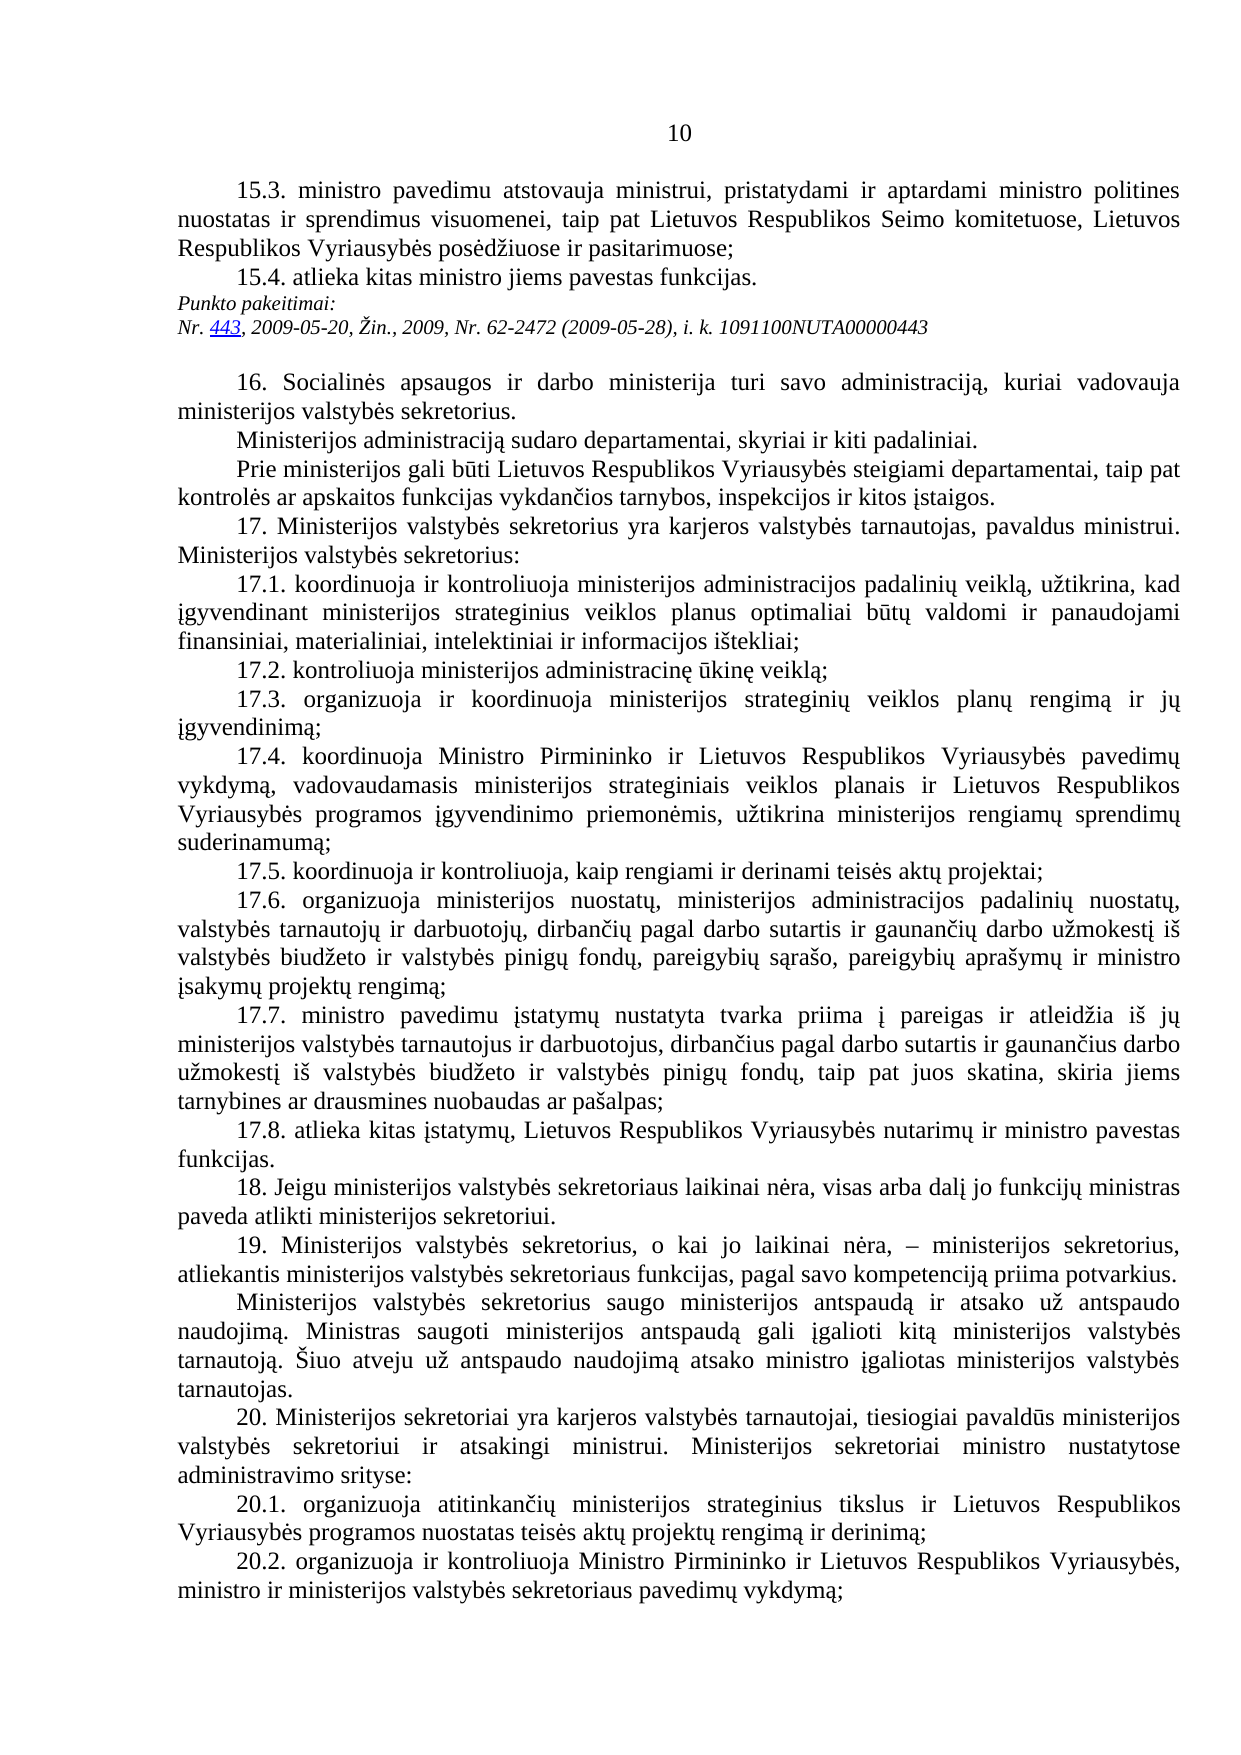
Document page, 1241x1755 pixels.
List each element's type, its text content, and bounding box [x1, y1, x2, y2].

text 17.4. koordinuoja Ministro Pirmininko ir Lietuvos Respublikos Vyriausybės pavedimų vykdymą, vadovaudamasis ministerijos strateginiais veiklos planais ir Lietuvos Respublikos Vyriausybės programos įgyvendinimo priemonėmis, užtikrina ministerijos rengiamų sprendimų suderinamumą; [177, 741, 1181, 856]
text 20.1. organizuoja atitinkančių ministerijos strateginius tikslus ir Lietuvos Respublikos Vyriausybės programos nuostatas teisės aktų projektų rengimą ir derinimą; [177, 1489, 1181, 1546]
text 17. Ministerijos valstybės sekretorius yra karjeros valstybės tarnautojas, pavaldus ministrui. Ministerijos valstybės sekretorius: [177, 511, 1181, 569]
text 17.1. koordinuoja ir kontroliuoja ministerijos administracijos padalinių veiklą, užtikrina, kad įgyvendinant ministerijos strateginius veiklos planus optimaliai būtų valdomi ir panaudojami finansiniai, materialiniai, intelektiniai ir informacijos ištekliai; [177, 569, 1181, 655]
text 15.4. atlieka kitas ministro jiems pavestas funkcijas. [177, 262, 1181, 291]
text 17.7. ministro pavedimu įstatymų nustatyta tvarka priima į pareigas ir atleidžia iš jų ministerijos valstybės tarnautojus ir darbuotojus, dirbančius pagal darbo sutartis ir gaunančius darbo užmokestį iš valstybės biudžeto ir valstybės pinigų fondų, taip pat juos skatina, skiria jiems tarnybines ar drausmines nuobaudas ar pašalpas; [177, 1000, 1181, 1115]
text Nr. 443, 2009-05-20, Žin., 2009, Nr. 62-2472 (2009-05-28), i. k. 1091100NUTA00000443 [177, 315, 1181, 339]
text 17.6. organizuoja ministerijos nuostatų, ministerijos administracijos padalinių nuostatų, valstybės tarnautojų ir darbuotojų, dirbančių pagal darbo sutartis ir gaunančių darbo užmokestį iš valstybės biudžeto ir valstybės pinigų fondų, pareigybių sąrašo, pareigybių aprašymų ir ministro įsakymų projektų rengimą; [177, 885, 1181, 1000]
text 17.8. atlieka kitas įstatymų, Lietuvos Respublikos Vyriausybės nutarimų ir ministro pavestas funkcijas. [177, 1115, 1181, 1172]
text 15.3. ministro pavedimu atstovauja ministrui, pristatydami ir aptardami ministro politines nuostatas ir sprendimus visuomenei, taip pat Lietuvos Respublikos Seimo komitetuose, Lietuvos Respublikos Vyriausybės posėdžiuose ir pasitarimuose; [177, 176, 1181, 262]
text 17.3. organizuoja ir koordinuoja ministerijos strateginių veiklos planų rengimą ir jų įgyvendinimą; [177, 684, 1181, 741]
text Prie ministerijos gali būti Lietuvos Respublikos Vyriausybės steigiami departamentai, taip pat kontrolės ar apskaitos funkcijas vykdančios tarnybos, inspekcijos ir kitos įstaigos. [177, 454, 1181, 511]
text 19. Ministerijos valstybės sekretorius, o kai jo laikinai nėra, – ministerijos sekretorius, atliekantis ministerijos valstybės sekretoriaus funkcijas, pagal savo kompetenciją priima potvarkius. [177, 1230, 1181, 1287]
text 18. Jeigu ministerijos valstybės sekretoriaus laikinai nėra, visas arba dalį jo funkcijų ministras paveda atlikti ministerijos sekretoriui. [177, 1172, 1181, 1230]
text 17.2. kontroliuoja ministerijos administracinę ūkinę veiklą; [177, 655, 1181, 684]
text 20. Ministerijos sekretoriai yra karjeros valstybės tarnautojai, tiesiogiai pavaldūs ministerijos valstybės sekretoriui ir atsakingi ministrui. Ministerijos sekretoriai ministro nustatytose administravimo srityse: [177, 1402, 1181, 1489]
text 20.2. organizuoja ir kontroliuoja Ministro Pirmininko ir Lietuvos Respublikos Vyriausybės, ministro ir ministerijos valstybės sekretoriaus pavedimų vykdymą; [177, 1546, 1181, 1604]
text 17.5. koordinuoja ir kontroliuoja, kaip rengiami ir derinami teisės aktų projektai; [177, 856, 1181, 885]
text 16. Socialinės apsaugos ir darbo ministerija turi savo administraciją, kuriai vadovauja ministerijos valstybės sekretorius. [177, 367, 1181, 425]
text Punkto pakeitimai: [177, 291, 1181, 315]
text Ministerijos valstybės sekretorius saugo ministerijos antspaudą ir atsako už antspaudo naudojimą. Ministras saugoti ministerijos antspaudą gali įgalioti kitą ministerijos valstybės tarnautoją. Šiuo atveju už antspaudo naudojimą atsako ministro įgaliotas ministerijos valstybės tarnautojas. [177, 1287, 1181, 1402]
text Ministerijos administraciją sudaro departamentai, skyriai ir kiti padaliniai. [177, 425, 1181, 454]
